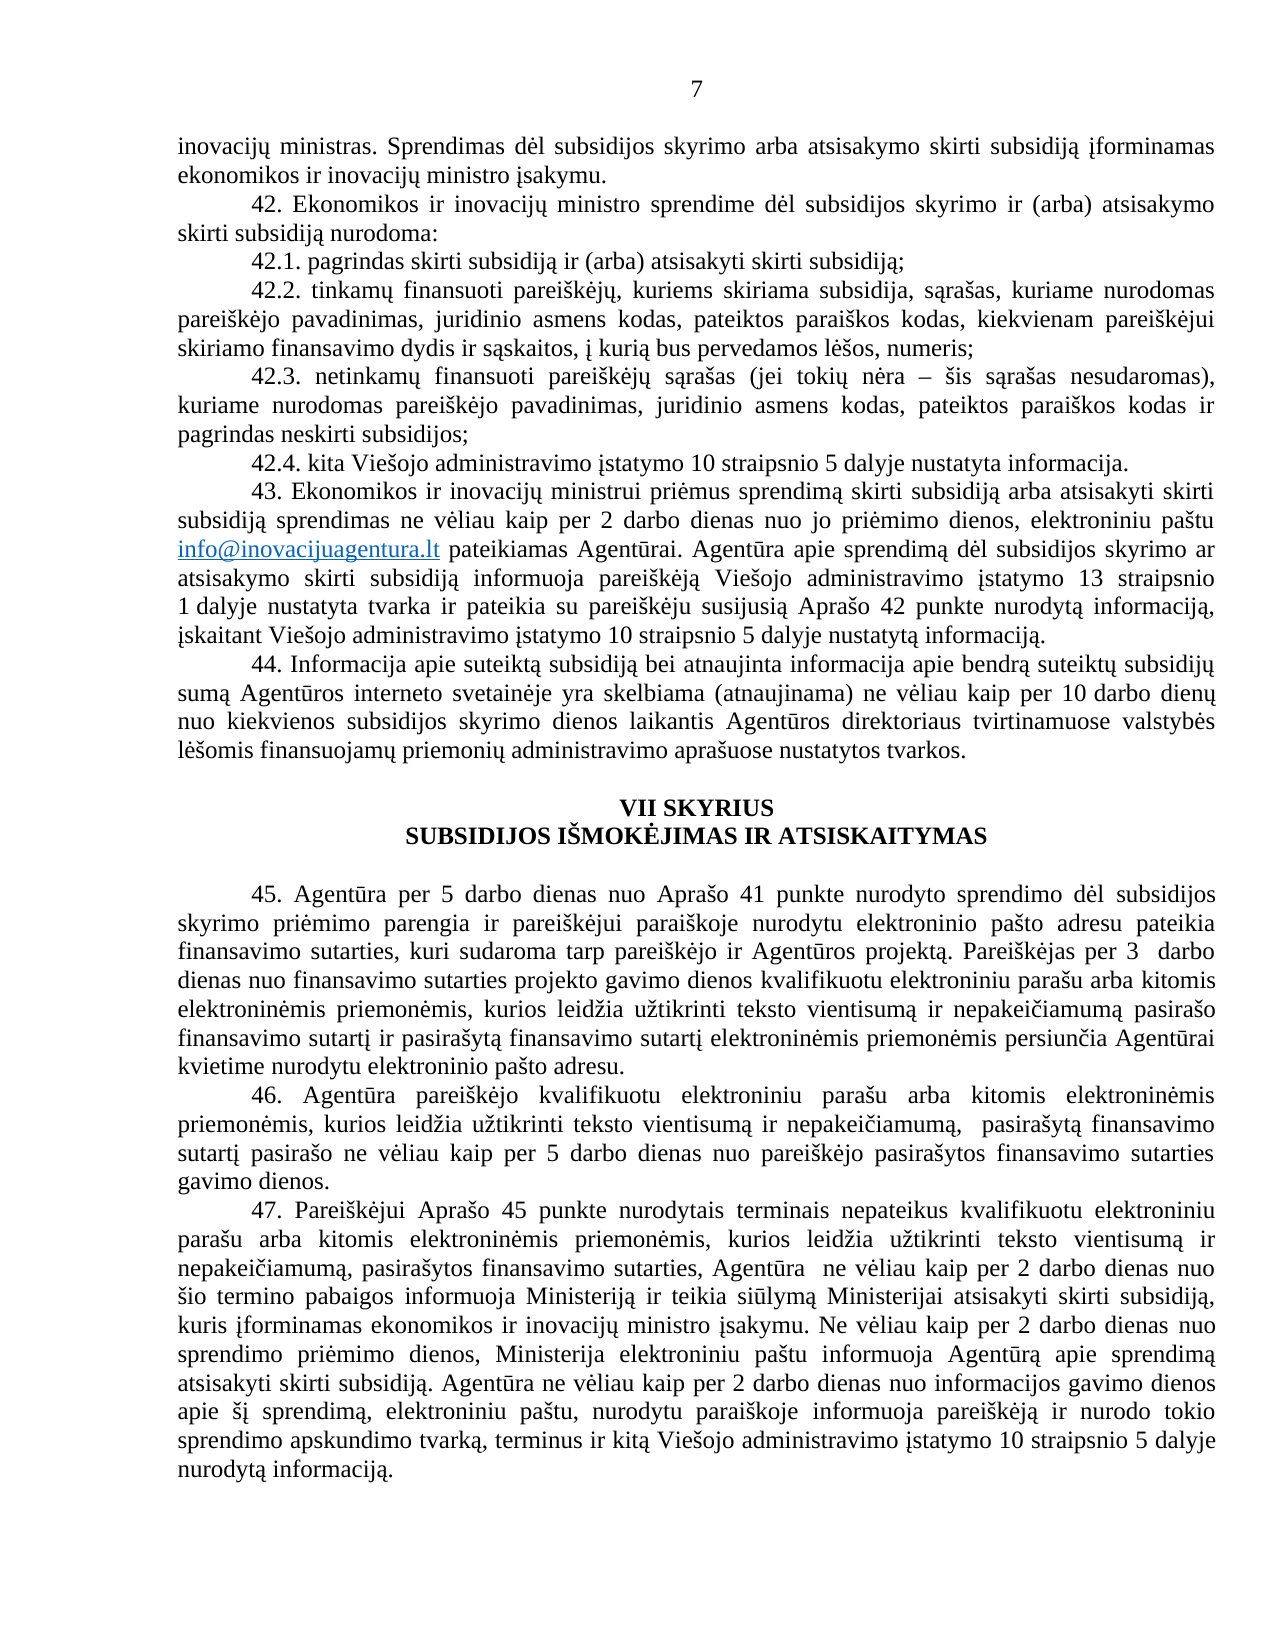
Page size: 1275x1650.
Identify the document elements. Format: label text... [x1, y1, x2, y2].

text 47. Pareiškėjui Aprašo 45 punkte nurodytais terminais nepateikus kvalifikuotu elektroniniu parašu arba kitomis elektroninėmis priemonėmis, kurios leidžia užtikrinti teksto vientisumą ir nepakeičiamumą, pasirašytos finansavimo sutarties, Agentūra ne vėliau kaip per 2 darbo dienas nuo šio termino pabaigos informuoja Ministeriją ir teikia siūlymą Ministerijai atsisakyti skirti subsidiją, kuris įforminamas ekonomikos ir inovacijų ministro įsakymu. Ne vėliau kaip per 2 darbo dienas nuo sprendimo priėmimo dienos, Ministerija elektroniniu paštu informuoja Agentūrą apie sprendimą atsisakyti skirti subsidiją. Agentūra ne vėliau kaip per 2 darbo dienas nuo informacijos gavimo dienos apie šį sprendimą, elektroniniu paštu, nurodytu paraiškoje informuoja pareiškėją ir nurodo tokio sprendimo apskundimo tvarką, terminus ir kitą Viešojo administravimo įstatymo 10 straipsnio 5 dalyje nurodytą informaciją. [177, 1195, 1216, 1483]
text 42.2. tinkamų finansuoti pareiškėjų, kuriems skiriama subsidija, sąrašas, kuriame nurodomas pareiškėjo pavadinimas, juridinio asmens kodas, pateiktos paraiškos kodas, kiekvienam pareiškėjui skiriamo finansavimo dydis ir sąskaitos, į kurią bus pervedamos lėšos, numeris; [177, 275, 1216, 361]
text inovacijų ministras. Sprendimas dėl subsidijos skyrimo arba atsisakymo skirti subsidiją įforminamas ekonomikos ir inovacijų ministro įsakymu. [177, 131, 1216, 189]
text 42. Ekonomikos ir inovacijų ministro sprendime dėl subsidijos skyrimo ir (arba) atsisakymo skirti subsidiją nurodoma: [177, 189, 1216, 246]
text VII SKYRIUS [177, 793, 1216, 821]
text 44. Informacija apie suteiktą subsidiją bei atnaujinta informacija apie bendrą suteiktų subsidijų sumą Agentūros interneto svetainėje yra skelbiama (atnaujinama) ne vėliau kaip per 10 darbo dienų nuo kiekvienos subsidijos skyrimo dienos laikantis Agentūros direktoriaus tvirtinamuose valstybės lėšomis finansuojamų priemonių administravimo aprašuose nustatytos tvarkos. [177, 649, 1216, 764]
text SUBSIDIJOS IŠMOKĖJIMAS IR ATSISKAITYMAS [177, 821, 1216, 850]
text 46. Agentūra pareiškėjo kvalifikuotu elektroniniu parašu arba kitomis elektroninėmis priemonėmis, kurios leidžia užtikrinti teksto vientisumą ir nepakeičiamumą, pasirašytą finansavimo sutartį pasirašo ne vėliau kaip per 5 darbo dienas nuo pareiškėjo pasirašytos finansavimo sutarties gavimo dienos. [177, 1080, 1216, 1195]
text 42.3. netinkamų finansuoti pareiškėjų sąrašas (jei tokių nėra – šis sąrašas nesudaromas), kuriame nurodomas pareiškėjo pavadinimas, juridinio asmens kodas, pateiktos paraiškos kodas ir pagrindas neskirti subsidijos; [177, 361, 1216, 448]
text 42.4. kita Viešojo administravimo įstatymo 10 straipsnio 5 dalyje nustatyta informacija. [177, 448, 1216, 476]
text 43. Ekonomikos ir inovacijų ministrui priėmus sprendimą skirti subsidiją arba atsisakyti skirti subsidiją sprendimas ne vėliau kaip per 2 darbo dienas nuo jo priėmimo dienos, elektroniniu paštu info@inovacijuagentura.lt pateikiamas Agentūrai. Agentūra apie sprendimą dėl subsidijos skyrimo ar atsisakymo skirti subsidiją informuoja pareiškėją Viešojo administravimo įstatymo 13 straipsnio 1 dalyje nustatyta tvarka ir pateikia su pareiškėju susijusią Aprašo 42 punkte nurodytą informaciją, įskaitant Viešojo administravimo įstatymo 10 straipsnio 5 dalyje nustatytą informaciją. [177, 476, 1216, 649]
text 42.1. pagrindas skirti subsidiją ir (arba) atsisakyti skirti subsidiją; [177, 246, 1216, 275]
text 45. Agentūra per 5 darbo dienas nuo Aprašo 41 punkte nurodyto sprendimo dėl subsidijos skyrimo priėmimo parengia ir pareiškėjui paraiškoje nurodytu elektroninio pašto adresu pateikia finansavimo sutarties, kuri sudaroma tarp pareiškėjo ir Agentūros projektą. Pareiškėjas per 3 darbo dienas nuo finansavimo sutarties projekto gavimo dienos kvalifikuotu elektroniniu parašu arba kitomis elektroninėmis priemonėmis, kurios leidžia užtikrinti teksto vientisumą ir nepakeičiamumą pasirašo finansavimo sutartį ir pasirašytą finansavimo sutartį elektroninėmis priemonėmis persiunčia Agentūrai kvietime nurodytu elektroninio pašto adresu. [177, 879, 1216, 1080]
